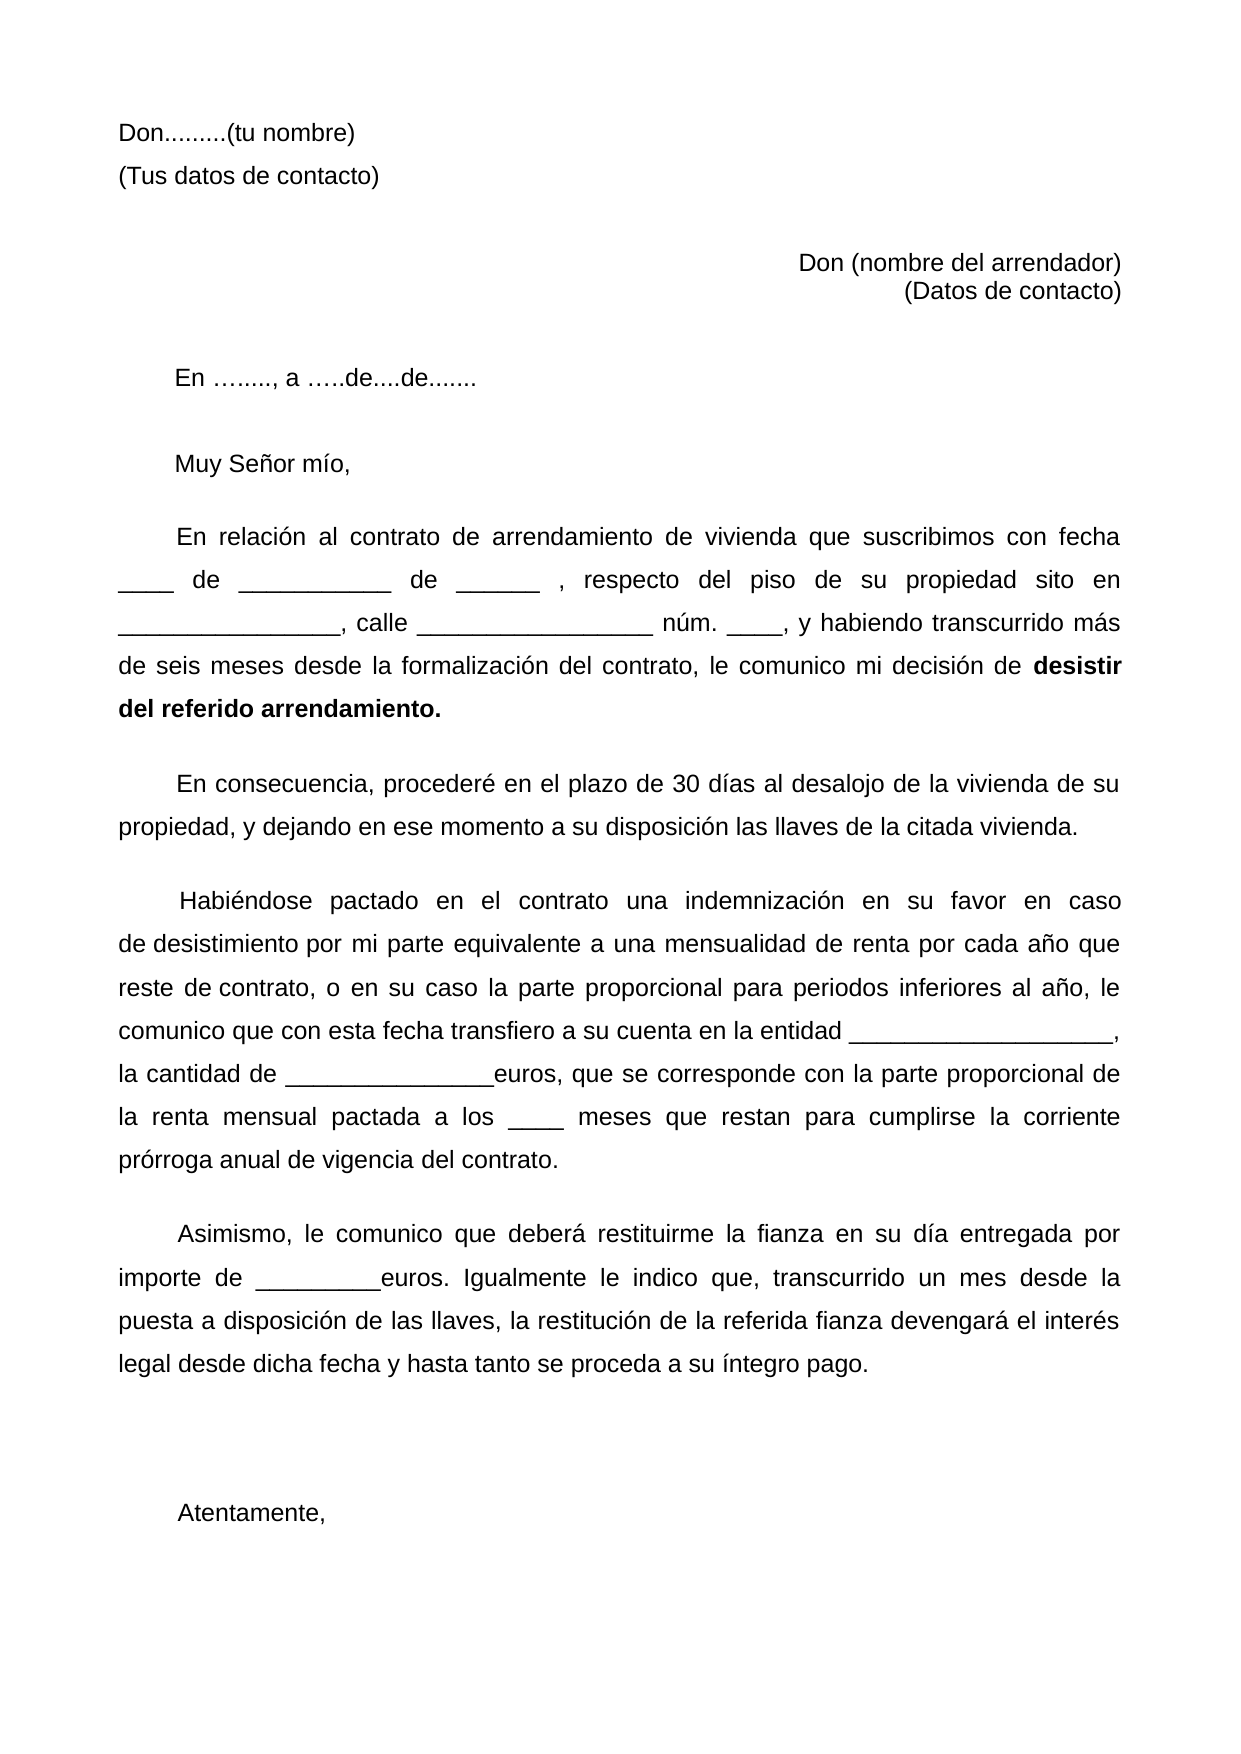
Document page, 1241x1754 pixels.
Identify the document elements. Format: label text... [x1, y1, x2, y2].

text (Datos de contacto) [118, 276, 1122, 305]
text En relación al contrato de arrendamiento de vivienda que suscribimos con fecha ____ de ___________ de ______ , respecto del piso de su propiedad sito en ________________, calle _________________ núm. ____, y habiendo transcurrido más de seis meses desde la formalización del contrato, le comunico mi decisión de desistir del referido arrendamiento. [118, 522, 1122, 723]
text En …....., a …..de....de....... [118, 362, 1122, 391]
text Muy Señor mío, [118, 449, 1122, 477]
text Don.........(tu nombre) [118, 118, 1122, 147]
text (Tus datos de contacto) [118, 161, 1122, 190]
text Habiéndose pactado en el contrato una indemnización en su favor en caso de desistimiento por mi parte equivalente a una mensualidad de renta por cada año que reste de contrato, o en su caso la parte proporcional para periodos inferiores al año, le comunico que con esta fecha transfiero a su cuenta en la entidad ___________________, la cantidad de _______________euros, que se corresponde con la parte proporcional de la renta mensual pactada a los ____ meses que restan para cumplirse la corriente prórroga anual de vigencia del contrato. [118, 886, 1122, 1174]
text Atentamente, [118, 1497, 1122, 1526]
text Asimismo, le comunico que deberá restituirme la fianza en su día entregada por importe de _________euros. Igualmente le indico que, transcurrido un mes desde la puesta a disposición de las llaves, la restitución de la referida fianza devengará el interés legal desde dicha fecha y hasta tanto se proceda a su íntegro pago. [118, 1219, 1122, 1377]
text En consecuencia, procederé en el plazo de 30 días al desalojo de la vivienda de su propiedad, y dejando en ese momento a su disposición las llaves de la citada vivienda. [118, 769, 1122, 841]
text Don (nombre del arrendador) [118, 247, 1122, 276]
